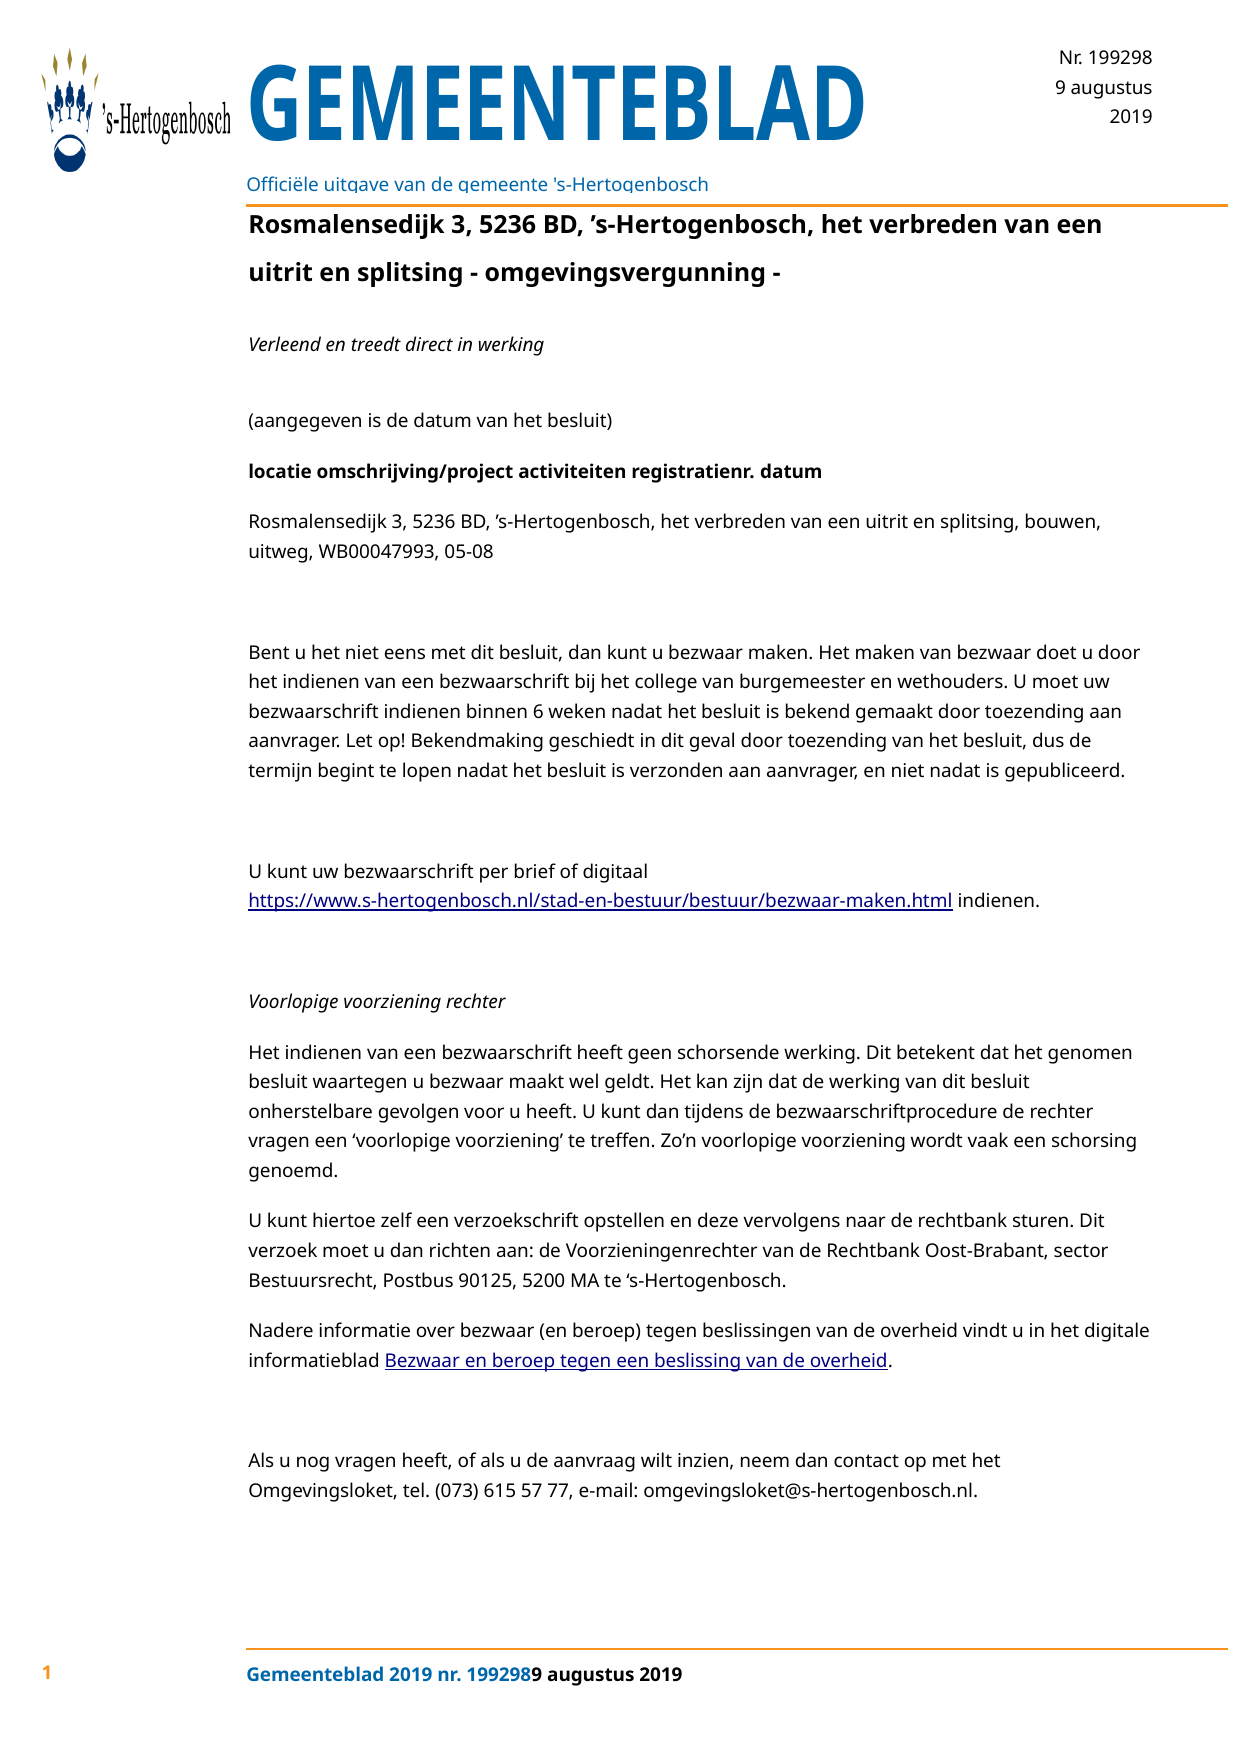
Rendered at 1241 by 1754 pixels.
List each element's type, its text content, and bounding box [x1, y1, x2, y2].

text (aangegeven is de datum van het besluit) [248, 408, 1152, 433]
text Nadere informatie over bezwaar (en beroep) tegen beslissingen van de overheid vindt u in het digitale informatieblad Bezwaar en beroep tegen een beslissing van de overheid. [248, 1317, 1152, 1372]
text Verleend en treedt direct in werking [248, 331, 1152, 357]
text Bent u het niet eens met dit besluit, dan kunt u bezwaar maken. Het maken van bezwaar doet u door het indienen van een bezwaarschrift bij het college van burgemeester en wethouders. U moet uw bezwaarschrift indienen binnen 6 weken nadat het besluit is bekend gemaakt door toezending aan aanvrager. Let op! Bekendmaking geschiedt in dit geval door toezending van het besluit, dus de termijn begint te lopen nadat het besluit is verzonden aan aanvrager, en niet nadat is gepubliceerd. [248, 639, 1152, 783]
text locatie omschrijving/project activiteiten registratienr. datum [248, 458, 1152, 484]
text Voorlopige voorziening rechter [248, 988, 1152, 1014]
text Als u nog vragen heeft, of als u de aanvraag wilt inzien, neem dan contact op met het Omgevingsloket, tel. (073) 615 57 77, e-mail: omgevingsloket@s-hertogenbosch.nl. [248, 1448, 1152, 1503]
text Rosmalensedijk 3, 5236 BD, ’s-Hertogenbosch, het verbreden van een uitrit en splitsing, bouwen, uitweg, WB00047993, 05-08 [248, 508, 1152, 564]
text U kunt hiertoe zelf een verzoekschrift opstellen en deze vervolgens naar de rechtbank sturen. Dit verzoek moet u dan richten aan: de Voorzieningenrechter van de Rechtbank Oost-Brabant, sector Bestuursrecht, Postbus 90125, 5200 MA te ‘s-Hertogenbosch. [248, 1208, 1152, 1292]
text U kunt uw bezwaarschrift per brief of digitaal https://www.s-hertogenbosch.nl/stad-en-bestuur/bestuur/bezwaar-maken.html indienen. [248, 858, 1152, 913]
text Rosmalensedijk 3, 5236 BD, ’s-Hertogenbosch, het verbreden van een uitrit en splitsing - omgevingsvergunning - [248, 207, 1152, 288]
picture [41, 47, 231, 172]
text Het indienen van een bezwaarschrift heeft geen schorsende werking. Dit betekent dat het genomen besluit waartegen u bezwaar maakt wel geldt. Het kan zijn dat de werking van dit besluit onherstelbare gevolgen voor u heeft. U kunt dan tijdens de bezwaarschriftprocedure de rechter vragen een ‘voorlopige voorziening’ te treffen. Zo’n voorlopige voorziening wordt vaak een schorsing genoemd. [248, 1039, 1152, 1183]
